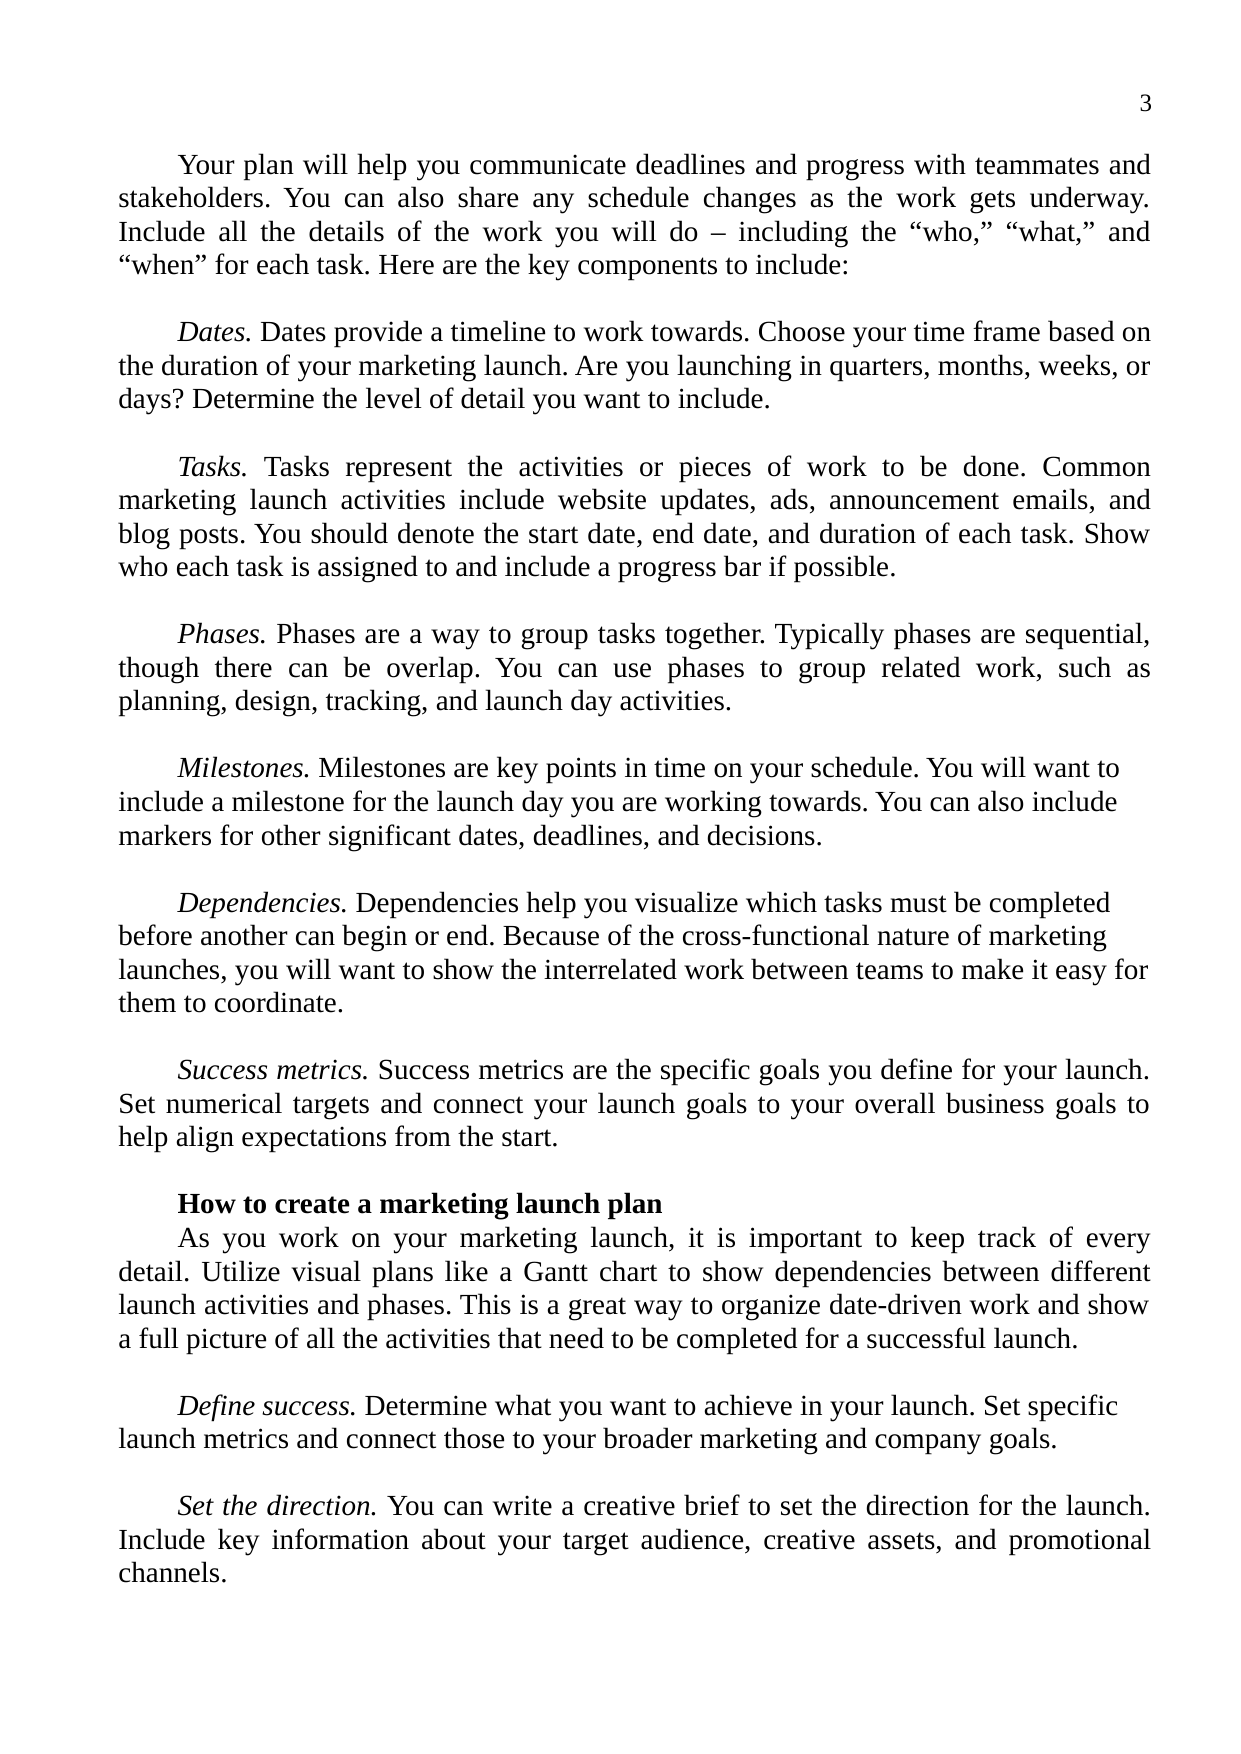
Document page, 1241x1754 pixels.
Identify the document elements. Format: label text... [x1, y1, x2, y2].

text Set the direction. You can write a creative brief to set the direction for the launch. Include key information about your target audience, creative assets, and promotional channels. [118, 1488, 1152, 1589]
text Tasks. Tasks represent the activities or pieces of work to be done. Common marketing launch activities include website updates, ads, announcement emails, and blog posts. You should denote the start date, end date, and duration of each task. Show who each task is assigned to and include a progress bar if possible. [118, 449, 1152, 583]
text Dates. Dates provide a timeline to work towards. Choose your time frame based on the duration of your marketing launch. Are you launching in quarters, months, weeks, or days? Determine the level of detail you want to include. [118, 314, 1152, 415]
text Dependencies. Dependencies help you visualize which tasks must be completed before another can begin or end. Because of the cross-functional nature of marketing launches, you will want to show the interrelated work between teams to make it easy for them to coordinate. [118, 885, 1152, 1019]
text Define success. Determine what you want to achieve in your launch. Set specific launch metrics and connect those to your broader marketing and company goals. [118, 1388, 1152, 1455]
text Phases. Phases are a way to group tasks together. Typically phases are sequential, though there can be overlap. You can use phases to group related work, such as planning, design, tracking, and launch day activities. [118, 616, 1152, 717]
text As you work on your marketing launch, it is important to keep track of every detail. Utilize visual plans like a Gantt chart to show dependencies between different launch activities and phases. This is a great way to organize date-driven work and show a full picture of all the activities that need to be completed for a successful launch. [118, 1220, 1152, 1354]
text How to create a marketing launch plan [118, 1187, 1152, 1220]
text Success metrics. Success metrics are the specific goals you define for your launch. Set numerical targets and connect your launch goals to your overall business goals to help align expectations from the start. [118, 1052, 1152, 1153]
text Your plan will help you communicate deadlines and progress with teammates and stakeholders. You can also share any schedule changes as the work gets underway. Include all the details of the work you will do – including the “who,” “what,” and “when” for each task. Here are the key components to include: [118, 147, 1152, 281]
text Milestones. Milestones are key points in time on your schedule. You will want to include a milestone for the launch day you are working towards. You can also include markers for other significant dates, deadlines, and decisions. [118, 751, 1152, 851]
